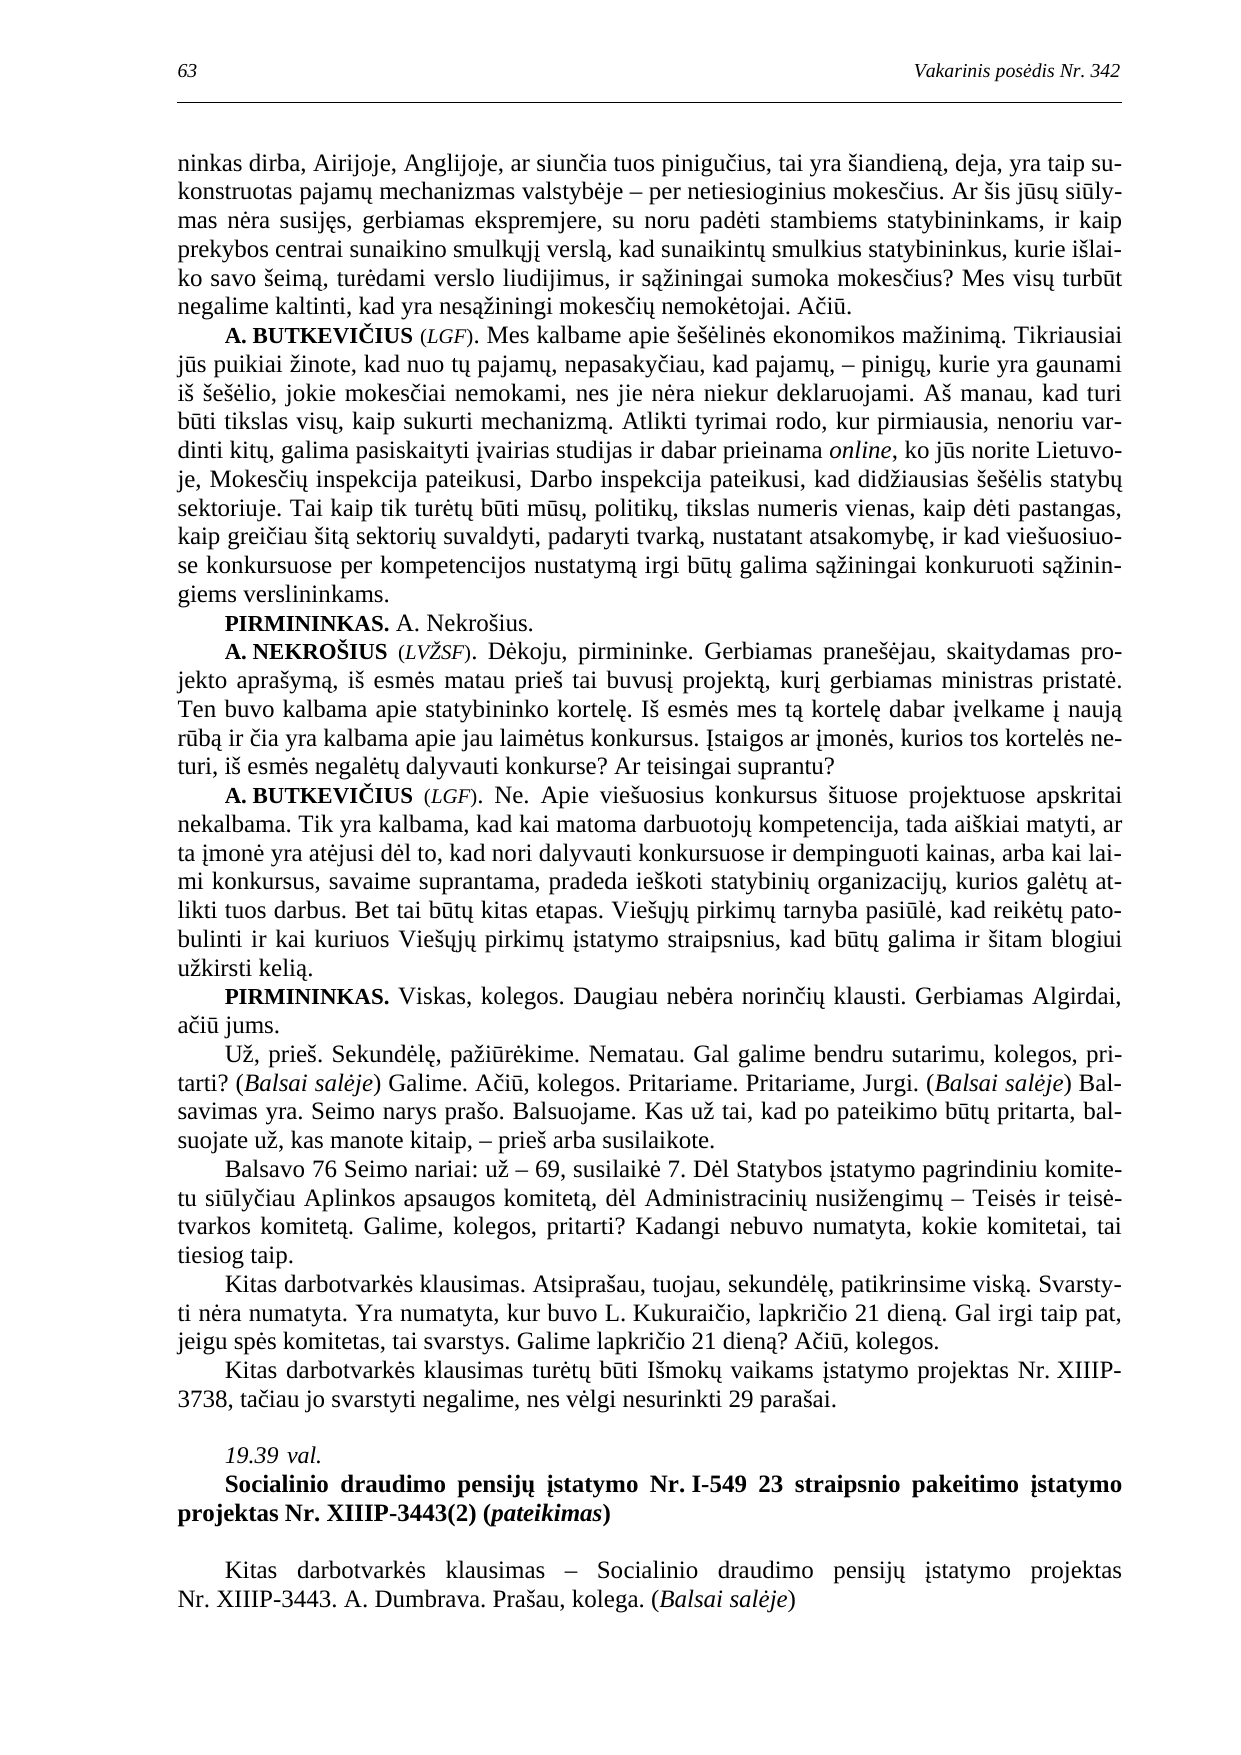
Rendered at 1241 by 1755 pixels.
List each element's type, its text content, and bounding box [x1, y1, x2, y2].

text nin­kas dir­ba, Ai­ri­jo­je, An­gli­jo­je, ar siun­čia tuos pi­ni­gu­čius, tai yra šian­die­ną, de­ja, yra taip su­konst­ruo­tas pa­ja­mų me­cha­niz­mas vals­ty­bė­je – per ne­tie­sio­gi­nius mo­kes­čius. Ar šis jū­sų siū­ly­mas nė­ra su­si­jęs, ger­bia­mas eks­prem­je­re, su no­ru pa­dė­ti stam­biems sta­ty­bi­nin­kams, ir kaip pre­ky­bos cen­trai su­nai­ki­no smul­kų­jį ver­slą, kad su­nai­kin­tų smul­kius sta­ty­bi­nin­kus, ku­rie iš­lai­ko sa­vo šei­mą, tu­rė­da­mi ver­slo liu­di­ji­mus, ir są­ži­nin­gai su­mo­ka mo­kes­čius? Mes vi­sų tur­būt ne­ga­li­me kal­tin­ti, kad yra ne­są­ži­nin­gi mo­kes­čių ne­mo­kė­to­jai. Ačiū. [177, 148, 1122, 320]
text 19.39 val. [224, 1441, 1122, 1469]
text A. BUTKEVIČIUS (LGF). Ne. Apie vie­šuo­sius kon­kur­sus ši­tuo­se pro­jek­tuo­se ap­skri­tai ne­kal­ba­ma. Tik yra kal­ba­ma, kad kai ma­to­ma dar­buo­to­jų kom­pe­ten­ci­ja, ta­da aiš­kiai ma­ty­ti, ar ta įmo­nė yra at­ėju­si dėl to, kad no­ri da­ly­vau­ti kon­kur­suo­se ir dem­pin­guo­ti kai­nas, ar­ba kai lai­mi kon­kur­sus, sa­vai­me su­pran­ta­ma, pra­de­da ieš­ko­ti sta­ty­bi­nių or­ga­ni­za­ci­jų, ku­rios ga­lė­tų at­lik­ti tuos dar­bus. Bet tai bū­tų ki­tas eta­pas. Vie­šų­jų pir­ki­mų tar­ny­ba pa­siū­lė, kad rei­kė­tų pa­to­bu­lin­ti ir kai ku­riuos Vie­šų­jų pir­ki­mų įsta­ty­mo straips­nius, kad bū­tų ga­li­ma ir ši­tam blo­giui už­kirs­ti ke­lią. [177, 780, 1122, 981]
text So­cia­li­nio drau­di­mo pen­si­jų įsta­ty­mo Nr. I-549 23 straips­nio pa­kei­ti­mo įsta­ty­mo pro­jek­tas Nr. XIIIP-3443(2) (pa­tei­ki­mas) [177, 1469, 1122, 1527]
text A. BUTKEVIČIUS (LGF). Mes kal­ba­me apie še­šė­li­nės eko­no­mi­kos ma­ži­ni­mą. Tik­riau­siai jūs pui­kiai ži­no­te, kad nuo tų pa­ja­mų, ne­pa­sa­ky­čiau, kad pa­ja­mų, – pi­ni­gų, ku­rie yra gau­na­mi iš še­šė­lio, jo­kie mo­kes­čiai ne­mo­ka­mi, nes jie nė­ra nie­kur de­kla­ruo­ja­mi. Aš ma­nau, kad tu­ri bū­ti tiks­las vi­sų, kaip su­kur­ti me­cha­niz­mą. At­lik­ti ty­ri­mai ro­do, kur pir­miau­sia, ne­no­riu var­din­ti ki­tų, ga­li­ma pa­si­skai­ty­ti įvai­rias stu­di­jas ir da­bar pri­ei­na­ma on­li­ne, ko jūs no­ri­te Lie­tu­vo­je, Mo­kes­čių ins­pek­ci­ja pa­tei­ku­si, Dar­bo ins­pek­ci­ja pa­tei­ku­si, kad di­džiau­sias še­šė­lis sta­ty­bų sek­to­riu­je. Tai kaip tik tu­rė­tų bū­ti mū­sų, po­li­ti­kų, tiks­las nu­me­ris vie­nas, kaip dė­ti pa­stan­gas, kaip grei­čiau ši­tą sek­to­rių su­val­dy­ti, pa­da­ry­ti tvar­ką, nu­sta­tant at­sa­ko­my­bę, ir kad vie­šuo­siuo­se kon­kur­suo­se per kom­pe­ten­ci­jos nu­sta­ty­mą ir­gi bū­tų ga­li­ma są­ži­nin­gai kon­ku­ruo­ti są­ži­nin­giems ver­sli­nin­kams. [177, 320, 1122, 608]
text Ki­tas dar­bo­tvarkės klau­si­mas tu­rė­tų bū­ti Iš­mo­kų vai­kams įsta­ty­mo pro­jek­tas Nr. XIIIP-3738, ta­čiau jo svars­ty­ti ne­ga­li­me, nes vėl­gi ne­su­rink­ti 29 pa­ra­šai. [177, 1355, 1122, 1413]
text Už, prieš. Se­kun­dė­lę, pa­žiū­rė­ki­me. Ne­ma­tau. Gal ga­li­me ben­dru su­ta­ri­mu, ko­le­gos, pri­tar­ti? (Bal­sai sa­lė­je) Ga­li­me. Ačiū, ko­le­gos. Pri­ta­ria­me. Pri­ta­ria­me, Jur­gi. (Bal­sai sa­lė­je) Bal­sa­vi­mas yra. Sei­mo na­rys pra­šo. Bal­suo­ja­me. Kas už tai, kad po pa­tei­ki­mo bū­tų pri­tar­ta, bal­suo­ja­te už, kas ma­no­te ki­taip, – prieš ar­ba su­si­lai­ko­te. [177, 1039, 1122, 1154]
text PIRMININKAS. A. Ne­kro­šius. [177, 608, 1122, 636]
text A. NEKROŠIUS (LVŽSF). Dė­ko­ju, pir­mi­nin­ke. Ger­bia­mas pra­ne­šė­jau, skai­ty­da­mas pro­jek­to ap­ra­šy­mą, iš es­mės ma­tau prieš tai bu­vu­sį pro­jek­tą, ku­rį ger­bia­mas mi­nist­ras pri­sta­tė. Ten bu­vo kal­ba­ma apie sta­ty­bi­nin­ko kor­te­lę. Iš es­mės mes tą kor­te­lę da­bar įvel­ka­me į nau­ją rū­bą ir čia yra kal­ba­ma apie jau lai­mė­tus kon­kur­sus. Įstai­gos ar įmo­nės, ku­rios tos kor­te­lės ne­tu­ri, iš es­mės ne­ga­lė­tų da­ly­vau­ti kon­kur­se? Ar tei­sin­gai su­pran­tu? [177, 636, 1122, 780]
text Ki­tas dar­bo­tvarkės klau­si­mas – So­cia­li­nio drau­di­mo pen­si­jų įsta­ty­mo pro­jek­tas Nr. XIIIP-3443. A. Dumb­ra­va. Pra­šau, ko­le­ga. (Bal­sai sa­lė­je) [177, 1555, 1122, 1613]
text Bal­sa­vo 76 Sei­mo na­riai: už – 69, su­si­lai­kė 7. Dėl Sta­ty­bos įsta­ty­mo pa­grin­di­niu ko­mi­te­tu siū­ly­čiau Ap­lin­kos ap­sau­gos ko­mi­te­tą, dėl Ad­mi­nist­ra­ci­nių nu­si­žen­gi­mų – Tei­sės ir tei­sė­tvar­kos ko­mi­te­tą. Ga­li­me, ko­le­gos, pri­tar­ti? Ka­dan­gi ne­bu­vo nu­ma­ty­ta, ko­kie ko­mi­te­tai, tai tie­siog taip. [177, 1154, 1122, 1269]
text Ki­tas dar­bo­tvarkės klau­si­mas. At­si­pra­šau, tuo­jau, se­kun­dė­lę, pa­tik­rin­si­me vis­ką. Svars­ty­ti nė­ra nu­ma­ty­ta. Yra nu­ma­ty­ta, kur bu­vo L. Ku­ku­rai­čio, lap­kri­čio 21 die­ną. Gal ir­gi taip pat, jei­gu spės ko­mi­te­tas, tai svars­tys. Ga­li­me lap­kri­čio 21 die­ną? Ačiū, ko­le­gos. [177, 1269, 1122, 1355]
text PIRMININKAS. Vis­kas, ko­le­gos. Dau­giau ne­bė­ra no­rin­čių klaus­ti. Ger­bia­mas Al­gir­dai, ačiū jums. [177, 981, 1122, 1039]
